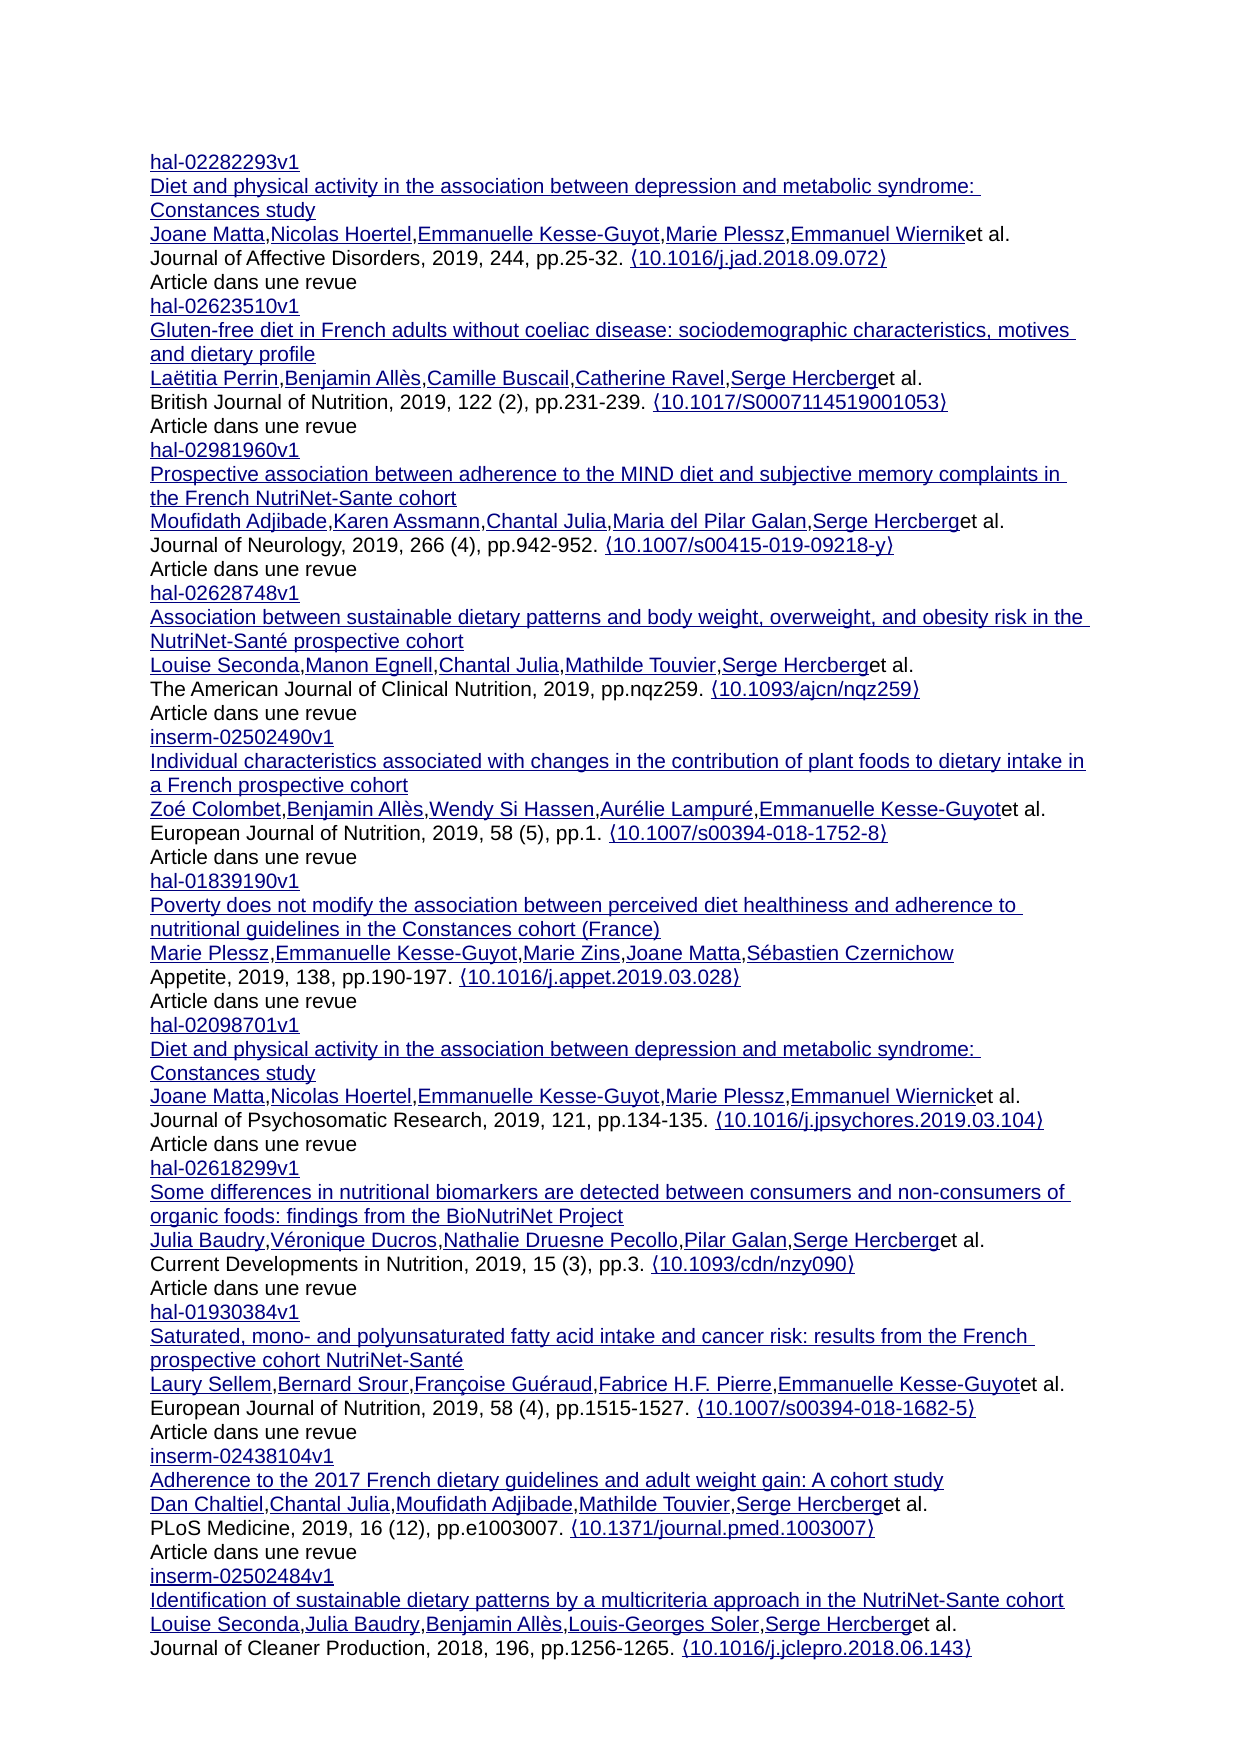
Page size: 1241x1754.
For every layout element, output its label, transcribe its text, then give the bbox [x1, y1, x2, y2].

table_cell Prospective association between adherence to the MIND diet and subjective memory complaints in the French NutriNet-Sante cohort Moufidath Adjibade,Karen Assmann,Chantal Julia,Maria del Pilar Galan,Serge Hercberget al. Journal of Neurology, 2019, 266 (4), pp.942-952. ⟨10.1007/s00415-019-09218-y⟩ Article dans une revue hal-02628748v1 [150, 461, 1090, 605]
table_cell Diet and physical activity in the association between depression and metabolic syndrome: Constances study Joane Matta,Nicolas Hoertel,Emmanuelle Kesse-Guyot,Marie Plessz,Emmanuel Wiernicket al. Journal of Psychosomatic Research, 2019, 121, pp.134-135. ⟨10.1016/j.jpsychores.2019.03.104⟩ Article dans une revue hal-02618299v1 [150, 1036, 1090, 1180]
table_cell Gluten-free diet in French adults without coeliac disease: sociodemographic characteristics, motives and dietary profile Laëtitia Perrin,Benjamin Allès,Camille Buscail,Catherine Ravel,Serge Hercberget al. British Journal of Nutrition, 2019, 122 (2), pp.231-239. ⟨10.1017/S0007114519001053⟩ Article dans une revue hal-02981960v1 [150, 318, 1090, 461]
table_cell Poverty does not modify the association between perceived diet healthiness and adherence to nutritional guidelines in the Constances cohort (France) Marie Plessz,Emmanuelle Kesse-Guyot,Marie Zins,Joane Matta,Sébastien Czernichow Appetite, 2019, 138, pp.190-197. ⟨10.1016/j.appet.2019.03.028⟩ Article dans une revue hal-02098701v1 [150, 893, 1090, 1036]
table_cell Individual characteristics associated with changes in the contribution of plant foods to dietary intake in a French prospective cohort Zoé Colombet,Benjamin Allès,Wendy Si Hassen,Aurélie Lampuré,Emmanuelle Kesse-Guyotet al. European Journal of Nutrition, 2019, 58 (5), pp.1. ⟨10.1007/s00394-018-1752-8⟩ Article dans une revue hal-01839190v1 [150, 749, 1090, 893]
table_cell Identification of sustainable dietary patterns by a multicriteria approach in the NutriNet-Sante cohort Louise Seconda,Julia Baudry,Benjamin Allès,Louis-Georges Soler,Serge Hercberget al. Journal of Cleaner Production, 2018, 196, pp.1256-1265. ⟨10.1016/j.jclepro.2018.06.143⟩ [150, 1588, 1090, 1659]
table_cell Saturated, mono- and polyunsaturated fatty acid intake and cancer risk: results from the French prospective cohort NutriNet-Santé Laury Sellem,Bernard Srour,Françoise Guéraud,Fabrice H.F. Pierre,Emmanuelle Kesse-Guyotet al. European Journal of Nutrition, 2019, 58 (4), pp.1515-1527. ⟨10.1007/s00394-018-1682-5⟩ Article dans une revue inserm-02438104v1 [150, 1324, 1090, 1468]
table_cell Some differences in nutritional biomarkers are detected between consumers and non-consumers of organic foods: findings from the BioNutriNet Project Julia Baudry,Véronique Ducros,Nathalie Druesne Pecollo,Pilar Galan,Serge Hercberget al. Current Developments in Nutrition, 2019, 15 (3), pp.3. ⟨10.1093/cdn/nzy090⟩ Article dans une revue hal-01930384v1 [150, 1180, 1090, 1324]
table_cell hal-02282293v1 [150, 150, 1090, 174]
table_cell Adherence to the 2017 French dietary guidelines and adult weight gain: A cohort study Dan Chaltiel,Chantal Julia,Moufidath Adjibade,Mathilde Touvier,Serge Hercberget al. PLoS Medicine, 2019, 16 (12), pp.e1003007. ⟨10.1371/journal.pmed.1003007⟩ Article dans une revue inserm-02502484v1 [150, 1468, 1090, 1587]
table_cell Association between sustainable dietary patterns and body weight, overweight, and obesity risk in the [150, 605, 1090, 626]
table_cell NutriNet-Santé prospective cohort Louise Seconda,Manon Egnell,Chantal Julia,Mathilde Touvier,Serge Hercberget al. The American Journal of Clinical Nutrition, 2019, pp.nqz259. ⟨10.1093/ajcn/nqz259⟩ Article dans une revue inserm-02502490v1 [150, 627, 1090, 749]
table_cell Diet and physical activity in the association between depression and metabolic syndrome: Constances study Joane Matta,Nicolas Hoertel,Emmanuelle Kesse-Guyot,Marie Plessz,Emmanuel Wierniket al. Journal of Affective Disorders, 2019, 244, pp.25-32. ⟨10.1016/j.jad.2018.09.072⟩ Article dans une revue hal-02623510v1 [150, 174, 1090, 318]
